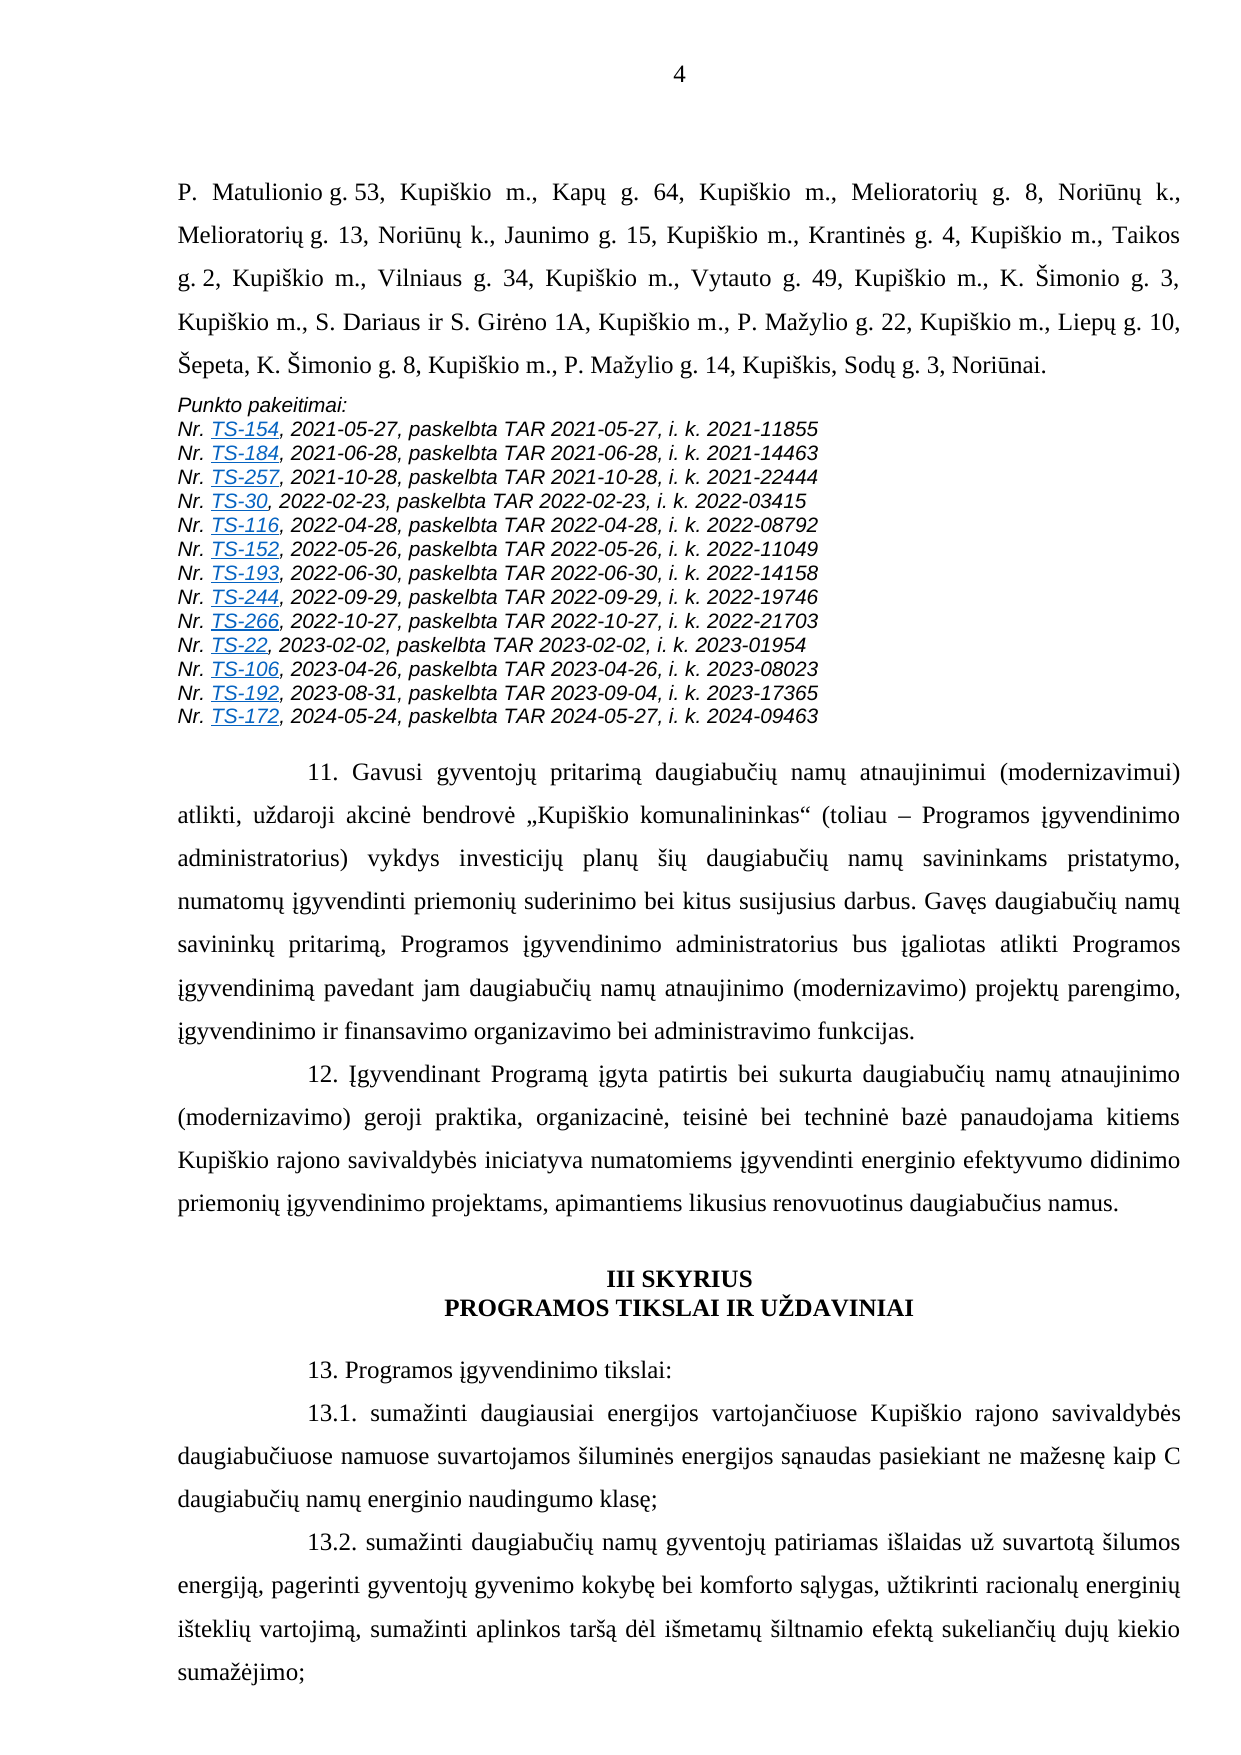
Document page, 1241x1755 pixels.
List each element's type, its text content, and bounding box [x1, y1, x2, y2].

text Nr. TS-154, 2021-05-27, paskelbta TAR 2021-05-27, i. k. 2021-11855 [177, 417, 1181, 441]
text Punkto pakeitimai: [177, 393, 1181, 417]
text PROGRAMOS TIKSLAI IR UŽDAVINIAI [177, 1293, 1181, 1322]
text Nr. TS-106, 2023-04-26, paskelbta TAR 2023-04-26, i. k. 2023-08023 [177, 656, 1181, 680]
text Nr. TS-172, 2024-05-24, paskelbta TAR 2024-05-27, i. k. 2024-09463 [177, 704, 1181, 728]
text 13.2. sumažinti daugiabučių namų gyventojų patiriamas išlaidas už suvartotą šilumos energiją, pagerinti gyventojų gyvenimo kokybę bei komforto sąlygas, užtikrinti racionalų energinių išteklių vartojimą, sumažinti aplinkos taršą dėl išmetamų šiltnamio efektą sukeliančių dujų kiekio sumažėjimo; [177, 1527, 1181, 1686]
text Nr. TS-116, 2022-04-28, paskelbta TAR 2022-04-28, i. k. 2022-08792 [177, 513, 1181, 537]
text P. Matulionio g. 53, Kupiškio m., Kapų g. 64, Kupiškio m., Melioratorių g. 8, Noriūnų k., Melioratorių g. 13, Noriūnų k., Jaunimo g. 15, Kupiškio m., Krantinės g. 4, Kupiškio m., Taikos g. 2, Kupiškio m., Vilniaus g. 34, Kupiškio m., Vytauto g. 49, Kupiškio m., K. Šimonio g. 3, Kupiškio m., S. Dariaus ir S. Girėno 1A, Kupiškio m., P. Mažylio g. 22, Kupiškio m., Liepų g. 10, Šepeta, K. Šimonio g. 8, Kupiškio m., P. Mažylio g. 14, Kupiškis, Sodų g. 3, Noriūnai. [177, 177, 1181, 378]
text Nr. TS-266, 2022-10-27, paskelbta TAR 2022-10-27, i. k. 2022-21703 [177, 608, 1181, 632]
text Nr. TS-30, 2022-02-23, paskelbta TAR 2022-02-23, i. k. 2022-03415 [177, 489, 1181, 513]
text Nr. TS-22, 2023-02-02, paskelbta TAR 2023-02-02, i. k. 2023-01954 [177, 632, 1181, 656]
text 13.1. sumažinti daugiausiai energijos vartojančiuose Kupiškio rajono savivaldybės daugiabučiuose namuose suvartojamos šiluminės energijos sąnaudas pasiekiant ne mažesnę kaip C daugiabučių namų energinio naudingumo klasę; [177, 1398, 1181, 1513]
text Nr. TS-193, 2022-06-30, paskelbta TAR 2022-06-30, i. k. 2022-14158 [177, 561, 1181, 584]
text Nr. TS-152, 2022-05-26, paskelbta TAR 2022-05-26, i. k. 2022-11049 [177, 537, 1181, 561]
text Nr. TS-257, 2021-10-28, paskelbta TAR 2021-10-28, i. k. 2021-22444 [177, 465, 1181, 489]
text Nr. TS-192, 2023-08-31, paskelbta TAR 2023-09-04, i. k. 2023-17365 [177, 680, 1181, 704]
text 11. Gavusi gyventojų pritarimą daugiabučių namų atnaujinimui (modernizavimui) atlikti, uždaroji akcinė bendrovė „Kupiškio komunalininkas“ (toliau – Programos įgyvendinimo administratorius) vykdys investicijų planų šių daugiabučių namų savininkams pristatymo, numatomų įgyvendinti priemonių suderinimo bei kitus susijusius darbus. Gavęs daugiabučių namų savininkų pritarimą, Programos įgyvendinimo administratorius bus įgaliotas atlikti Programos įgyvendinimą pavedant jam daugiabučių namų atnaujinimo (modernizavimo) projektų parengimo, įgyvendinimo ir finansavimo organizavimo bei administravimo funkcijas. [177, 757, 1181, 1044]
text 13. Programos įgyvendinimo tikslai: [177, 1355, 1181, 1384]
text Nr. TS-244, 2022-09-29, paskelbta TAR 2022-09-29, i. k. 2022-19746 [177, 584, 1181, 608]
text III SKYRIUS [177, 1264, 1181, 1293]
text 12. Įgyvendinant Programą įgyta patirtis bei sukurta daugiabučių namų atnaujinimo (modernizavimo) geroji praktika, organizacinė, teisinė bei techninė bazė panaudojama kitiems Kupiškio rajono savivaldybės iniciatyva numatomiems įgyvendinti energinio efektyvumo didinimo priemonių įgyvendinimo projektams, apimantiems likusius renovuotinus daugiabučius namus. [177, 1059, 1181, 1217]
text Nr. TS-184, 2021-06-28, paskelbta TAR 2021-06-28, i. k. 2021-14463 [177, 441, 1181, 465]
